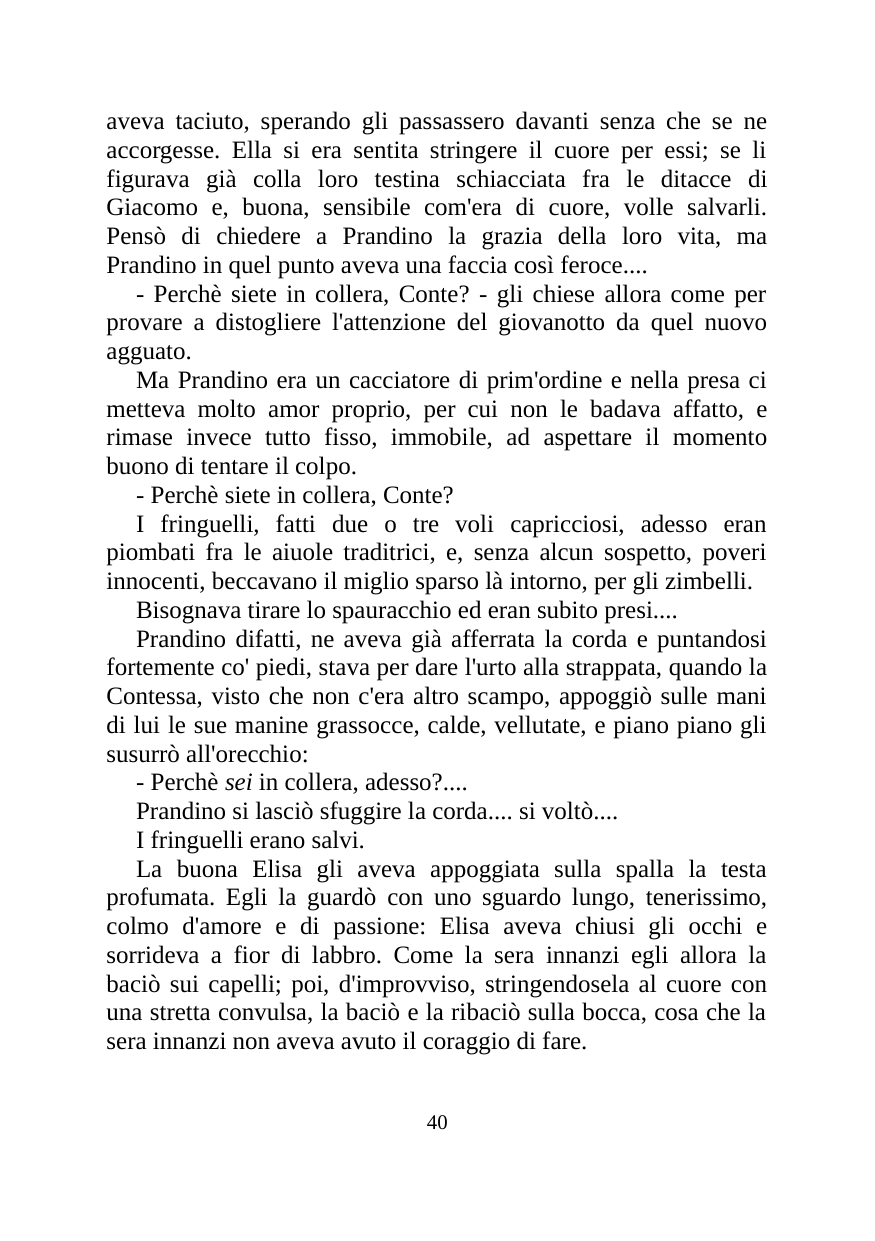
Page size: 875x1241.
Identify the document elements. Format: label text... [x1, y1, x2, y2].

text Ma Prandino era un cacciatore di prim'ordine e nella presa ci metteva molto amor proprio, per cui non le badava affatto, e rimase invece tutto fisso, immobile, ad aspettare il momento buono di tentare il colpo. [106, 365, 768, 480]
text Prandino difatti, ne aveva già afferrata la corda e puntandosi fortemente co' piedi, stava per dare l'urto alla strappata, quando la Contessa, visto che non c'era altro scampo, appoggiò sulle mani di lui le sue manine grassocce, calde, vellutate, e piano piano gli susurrò all'orecchio: [106, 624, 768, 767]
text - Perchè siete in collera, Conte? [106, 480, 768, 509]
text - Perchè sei in collera, adesso?.... [106, 767, 768, 796]
text Prandino si lasciò sfuggire la corda.... si voltò.... [106, 796, 768, 825]
text aveva taciuto, sperando gli passassero davanti senza che se ne accorgesse. Ella si era sentita stringere il cuore per essi; se li figurava già colla loro testina schiacciata fra le ditacce di Giacomo e, buona, sensibile com'era di cuore, volle salvarli. Pensò di chiedere a Prandino la grazia della loro vita, ma Prandino in quel punto aveva una faccia così feroce.... [106, 106, 768, 279]
text Bisognava tirare lo spauracchio ed eran subito presi.... [106, 595, 768, 624]
text - Perchè siete in collera, Conte? - gli chiese allora come per provare a distogliere l'attenzione del giovanotto da quel nuovo agguato. [106, 279, 768, 365]
text I fringuelli erano salvi. [106, 825, 768, 854]
text La buona Elisa gli aveva appoggiata sulla spalla la testa profumata. Egli la guardò con uno sguardo lungo, tenerissimo, colmo d'amore e di passione: Elisa aveva chiusi gli occhi e sorrideva a fior di labbro. Come la sera innanzi egli allora la baciò sui capelli; poi, d'improvviso, stringendosela al cuore con una stretta convulsa, la baciò e la ribaciò sulla bocca, cosa che la sera innanzi non aveva avuto il coraggio di fare. [106, 854, 768, 1055]
text I fringuelli, fatti due o tre voli capricciosi, adesso eran piombati fra le aiuole traditrici, e, senza alcun sospetto, poveri innocenti, beccavano il miglio sparso là intorno, per gli zimbelli. [106, 509, 768, 595]
